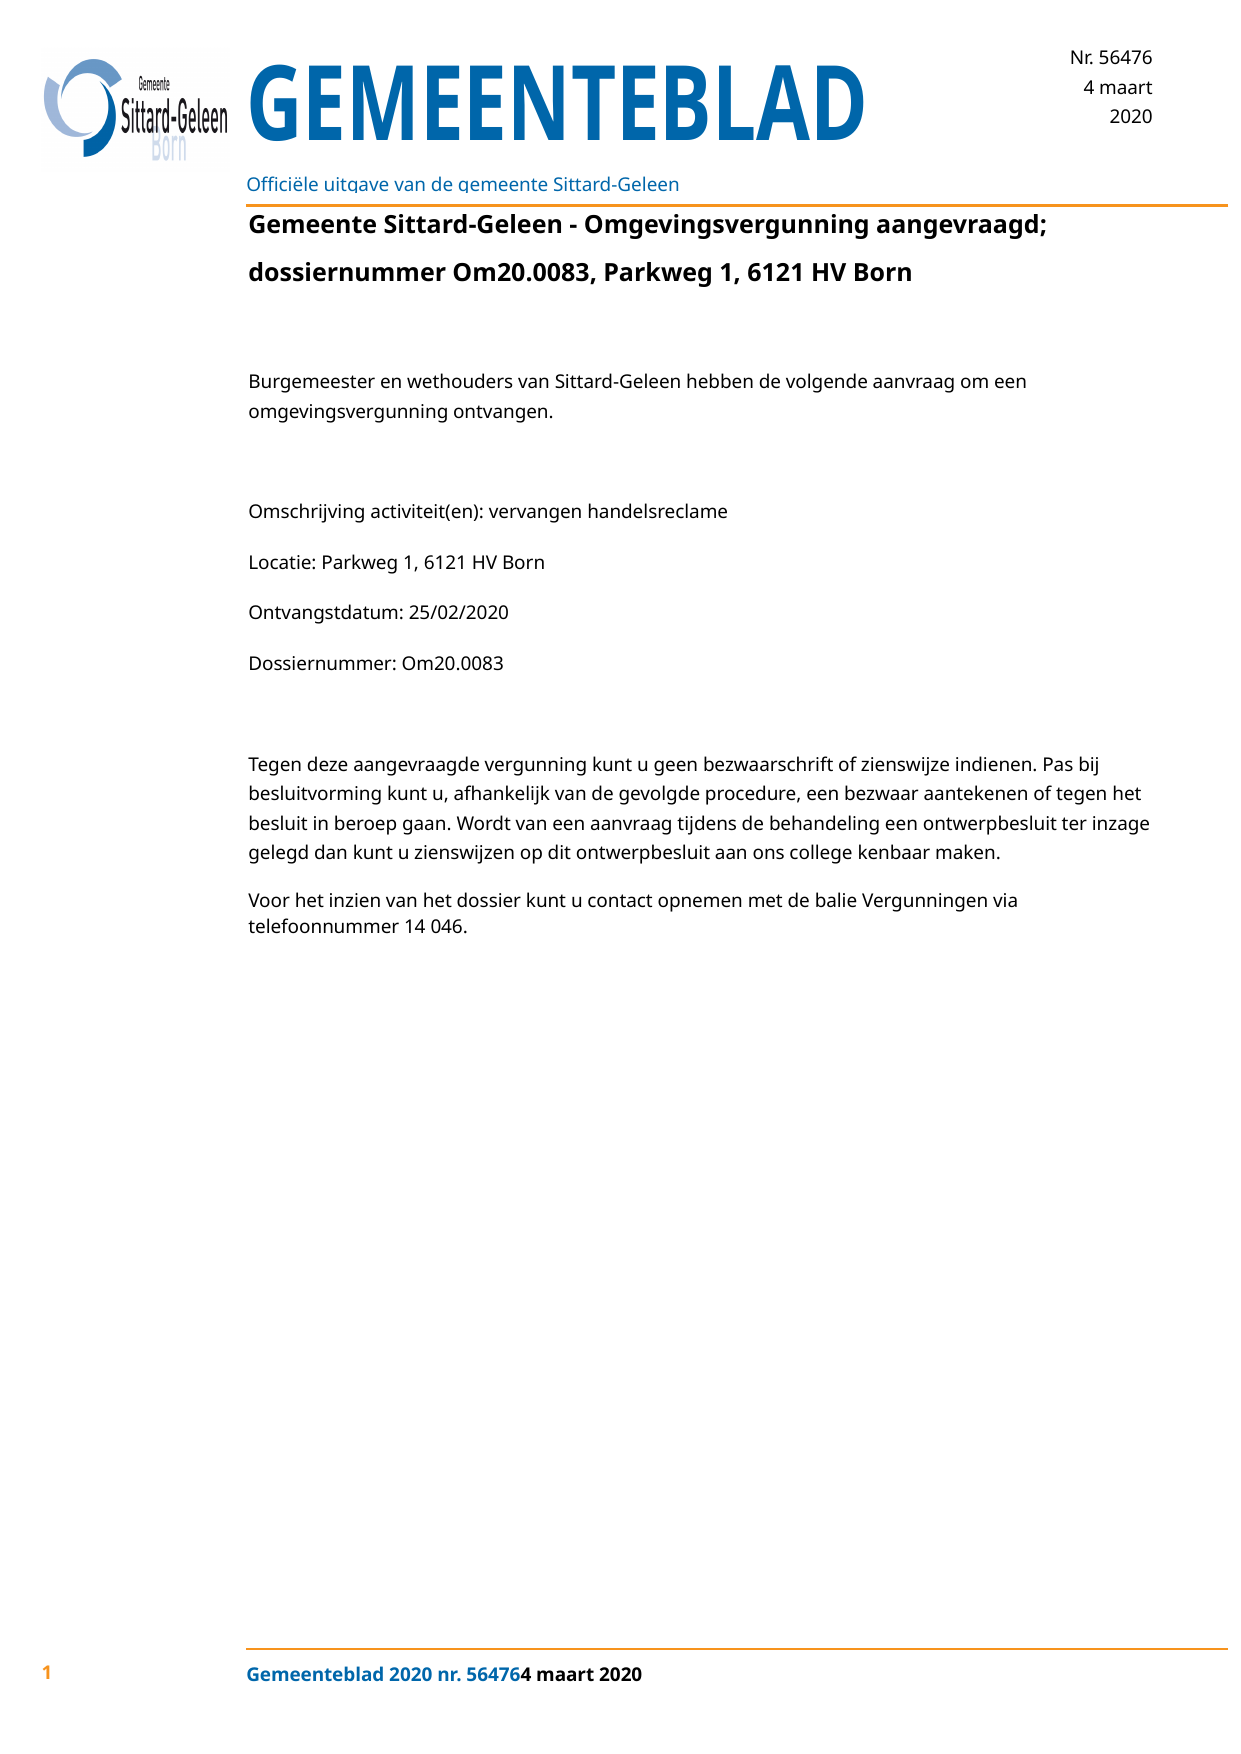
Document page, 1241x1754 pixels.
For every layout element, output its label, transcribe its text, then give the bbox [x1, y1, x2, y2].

text Ontvangstdatum: 25/02/2020 [248, 599, 1152, 625]
text Burgemeester en wethouders van Sittard-Geleen hebben de volgende aanvraag om een omgevingsvergunning ontvangen. [248, 368, 1152, 424]
text Omschrijving activiteit(en): vervangen handelsreclame [248, 499, 1152, 524]
text Locatie: Parkweg 1, 6121 HV Born [248, 549, 1152, 575]
text Dossiernummer: Om20.0083 [248, 650, 1152, 676]
text Tegen deze aangevraagde vergunning kunt u geen bezwaarschrift of zienswijze indienen. Pas bij besluitvorming kunt u, afhankelijk van de gevolgde procedure, een bezwaar aantekenen of tegen het besluit in beroep gaan. Wordt van een aanvraag tijdens de behandeling een ontwerpbesluit ter inzage gelegd dan kunt u zienswijzen op dit ontwerpbesluit aan ons college kenbaar maken. [248, 751, 1152, 865]
text Gemeente Sittard-Geleen - Omgevingsvergunning aangevraagd; dossiernummer Om20.0083, Parkweg 1, 6121 HV Born [248, 207, 1152, 288]
picture [41, 47, 231, 172]
text Voor het inzien van het dossier kunt u contact opnemen met de balie Vergunningen via telefoonnummer 14 046. [248, 887, 1152, 939]
